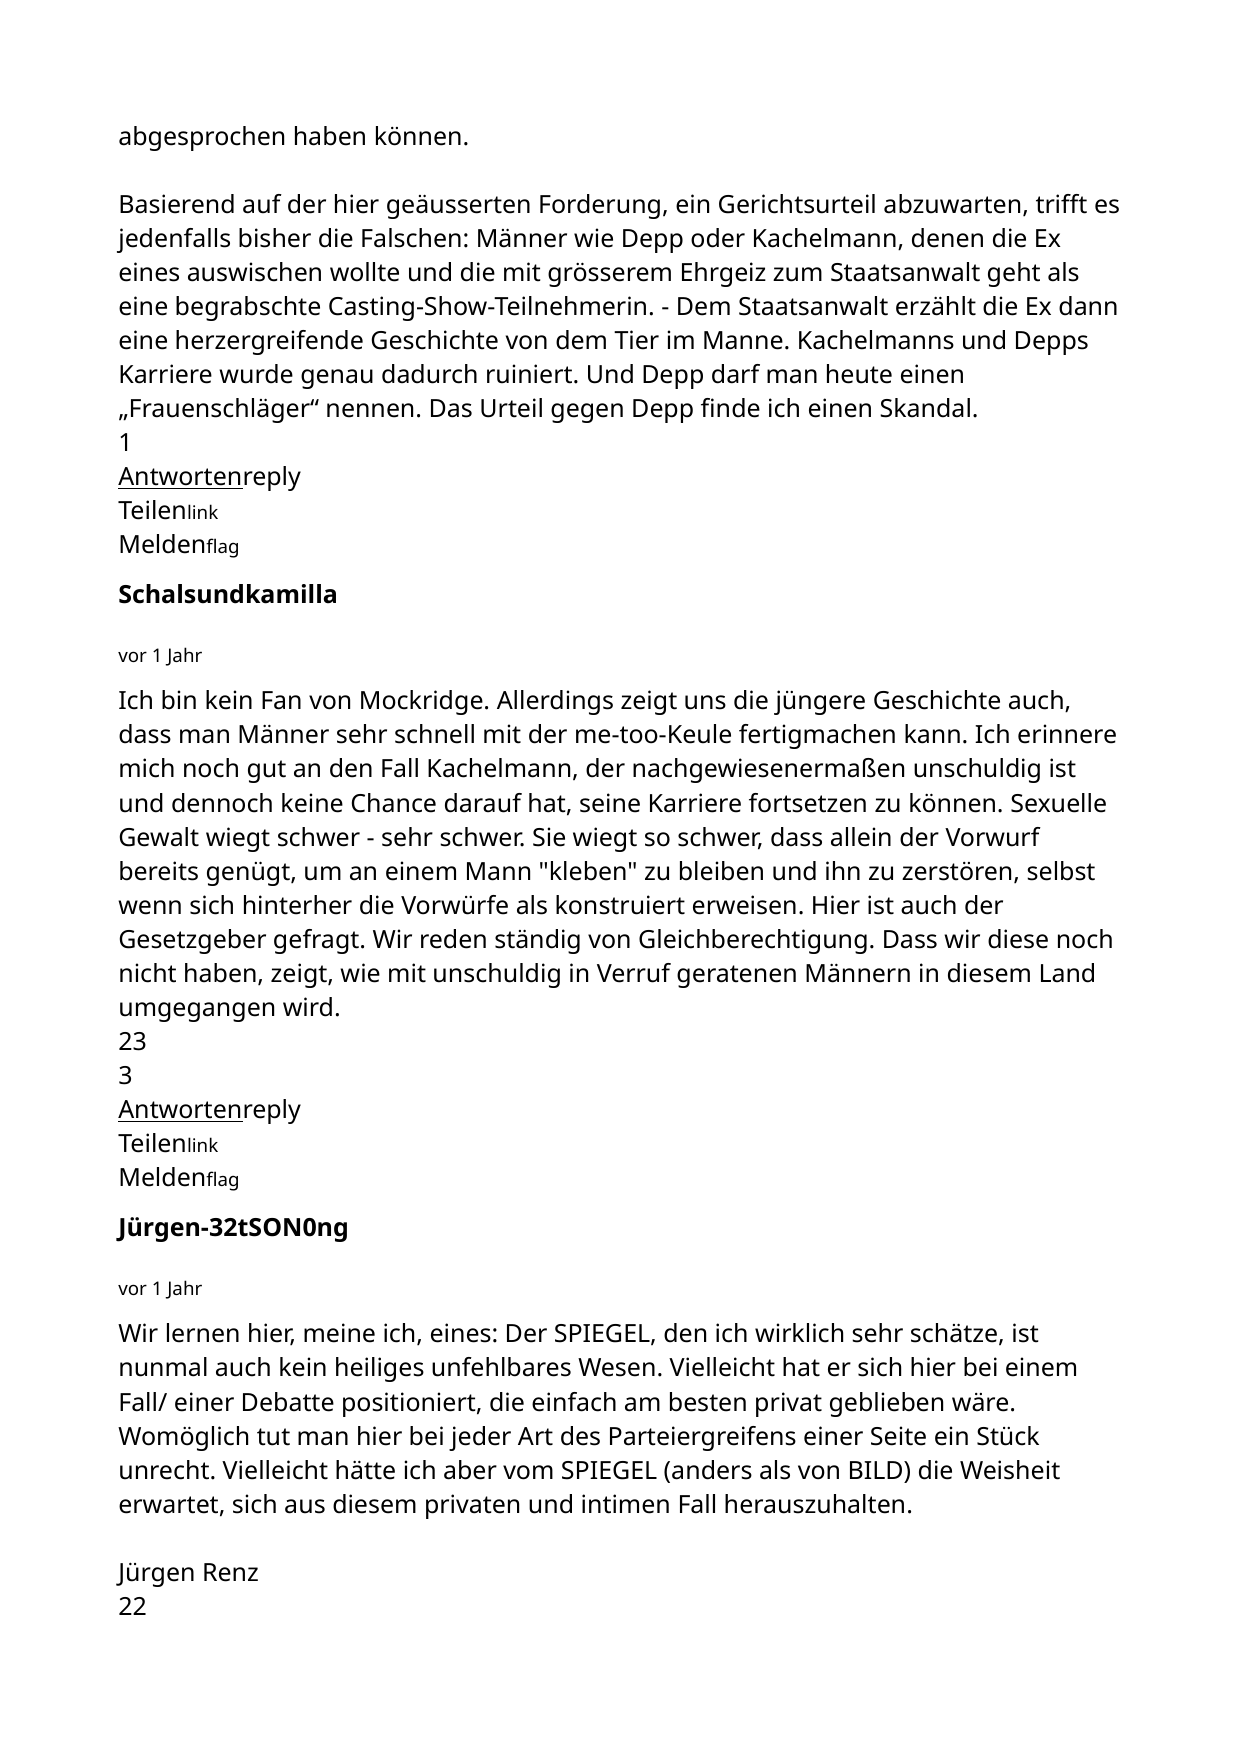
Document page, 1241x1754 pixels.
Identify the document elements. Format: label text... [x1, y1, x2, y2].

text abgesprochen haben können. Basierend auf der hier geäusserten Forderung, ein Gerichtsurteil abzuwarten, trifft es jedenfalls bisher die Falschen: Männer wie Depp oder Kachelmann, denen die Ex eines auswischen wollte und die mit grösserem Ehrgeiz zum Staatsanwalt geht als eine begrabschte Casting-Show-Teilnehmerin. - Dem Staatsanwalt erzählt die Ex dann eine herzergreifende Geschichte von dem Tier im Manne. Kachelmanns und Depps Karriere wurde genau dadurch ruiniert. Und Depp darf man heute einen „Frauenschläger“ nennen. Das Urteil gegen Depp finde ich einen Skandal. [118, 118, 1122, 425]
text Wir lernen hier, meine ich, eines: Der SPIEGEL, den ich wirklich sehr schätze, ist nunmal auch kein heiliges unfehlbares Wesen. Vielleicht hat er sich hier bei einem Fall/ einer Debatte positioniert, die einfach am besten privat geblieben wäre. Womöglich tut man hier bei jeder Art des Parteiergreifens einer Seite ein Stück unrecht. Vielleicht hätte ich aber vom SPIEGEL (anders als von BILD) die Weisheit erwartet, sich aus diesem privaten und intimen Fall herauszuhalten. Jürgen Renz [118, 1316, 1122, 1588]
text Meldenflag [118, 527, 1122, 561]
text Antwortenreply [118, 1092, 1122, 1126]
text 3 [118, 1058, 1122, 1092]
text Jürgen-32tSON0ng [118, 1209, 1114, 1244]
text Schalsundkamilla [118, 577, 1114, 611]
text 22 [118, 1588, 1122, 1623]
text Teilenlink [118, 1126, 1122, 1160]
text Ich bin kein Fan von Mockridge. Allerdings zeigt uns die jüngere Geschichte auch, dass man Männer sehr schnell mit der me-too-Keule fertigmachen kann. Ich erinnere mich noch gut an den Fall Kachelmann, der nachgewiesenermaßen unschuldig ist und dennoch keine Chance darauf hat, seine Karriere fortsetzen zu können. Sexuelle Gewalt wiegt schwer - sehr schwer. Sie wiegt so schwer, dass allein der Vorwurf bereits genügt, um an einem Mann "kleben" zu bleiben und ihn zu zerstören, selbst wenn sich hinterher die Vorwürfe als konstruiert erweisen. Hier ist auch der Gesetzgeber gefragt. Wir reden ständig von Gleichberechtigung. Dass wir diese noch nicht haben, zeigt, wie mit unschuldig in Verruf geratenen Männern in diesem Land umgegangen wird. [118, 683, 1122, 1024]
text vor 1 Jahr [118, 1275, 1117, 1300]
text Meldenflag [118, 1160, 1122, 1194]
text vor 1 Jahr [118, 642, 1117, 667]
text 23 [118, 1024, 1122, 1058]
text Teilenlink [118, 493, 1122, 527]
text 1 [118, 425, 1122, 459]
text Antwortenreply [118, 459, 1122, 493]
